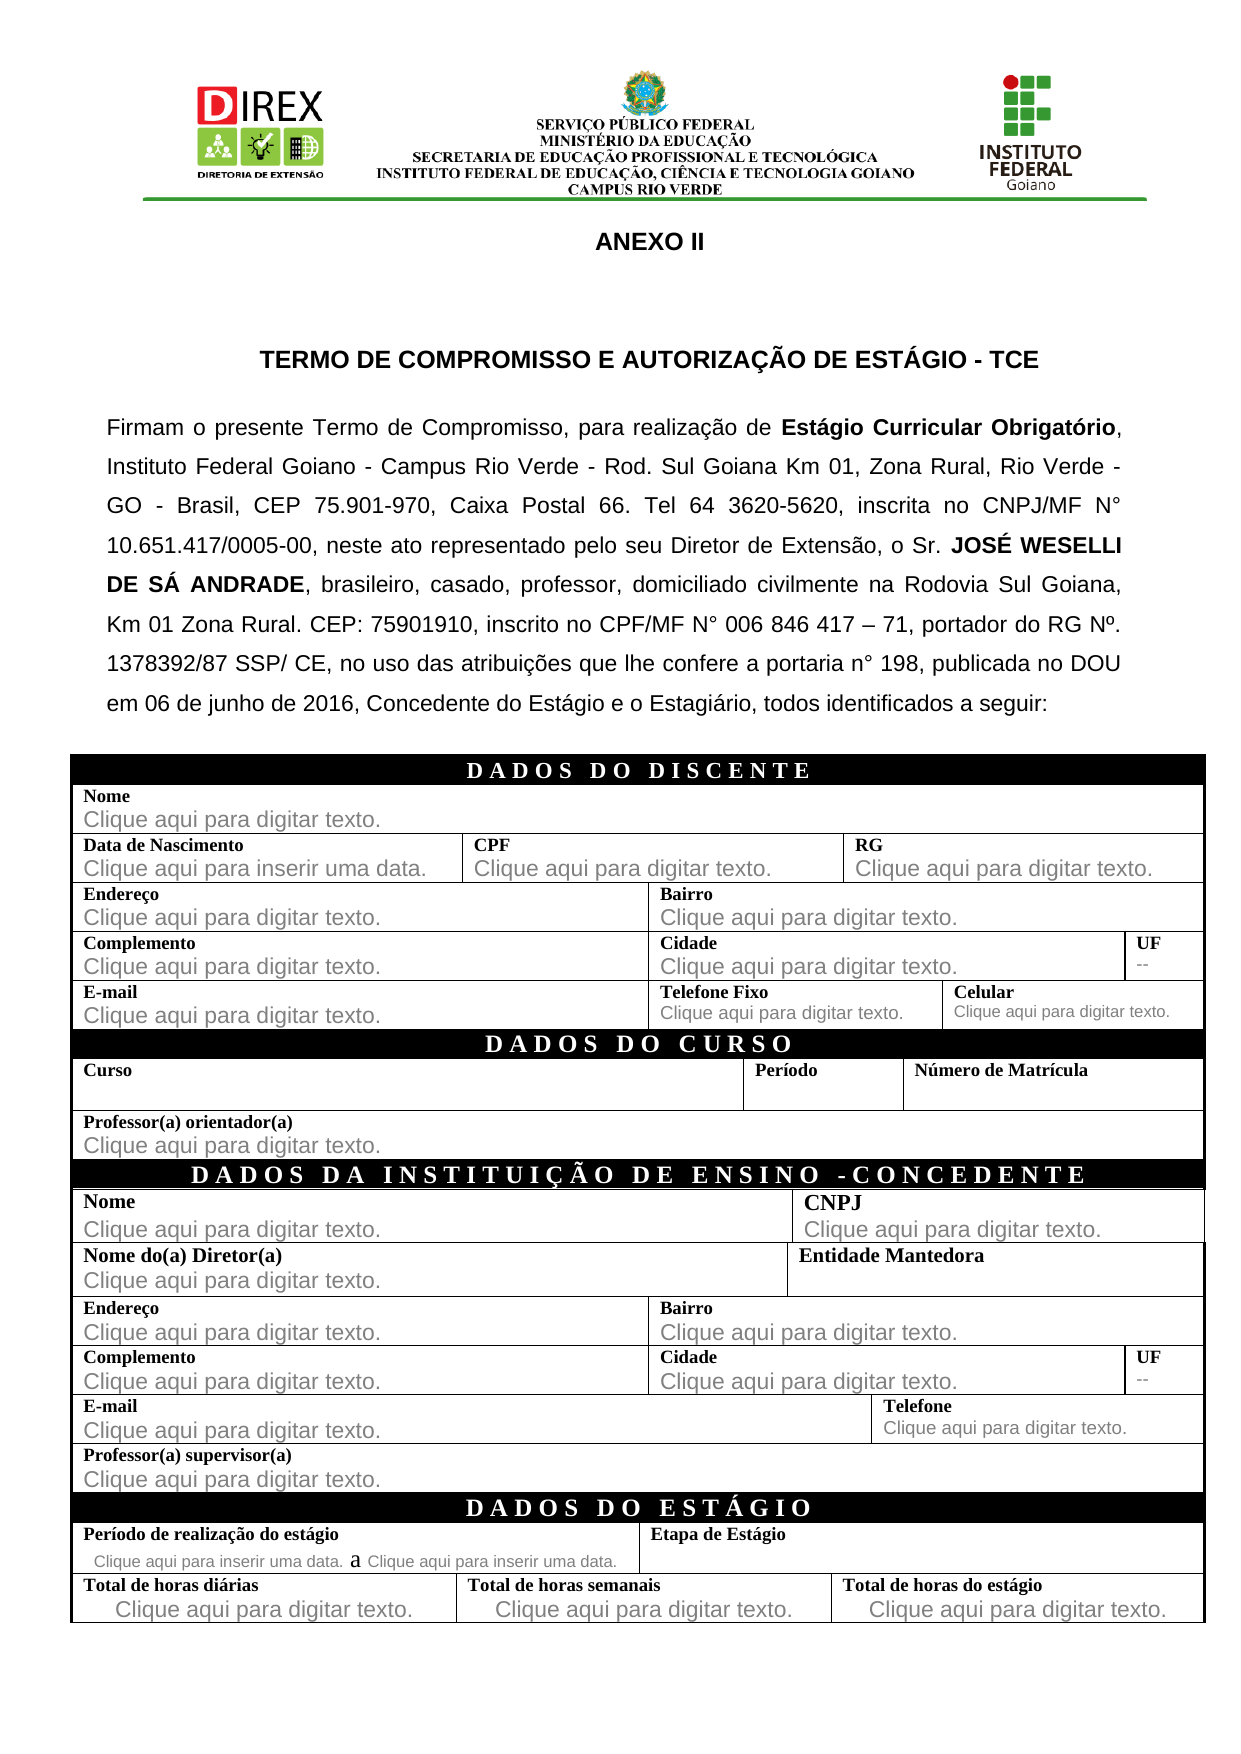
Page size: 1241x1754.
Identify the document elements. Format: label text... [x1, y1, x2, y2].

table_cell UF [1126, 932, 1203, 953]
table_cell Total de horas semanais [457, 1574, 831, 1596]
table_cell Clique aqui para digitar texto. [73, 953, 648, 979]
table_cell Clique aqui para digitar texto. [457, 1596, 831, 1622]
table_cell Clique aqui para inserir uma data. [73, 855, 462, 882]
table_cell E-mail [73, 981, 648, 1002]
table_cell Celular [943, 981, 1203, 1002]
table_cell [788, 1267, 1203, 1296]
table_cell Nome [73, 785, 1203, 806]
subtitle ANEXO II [177, 227, 1122, 256]
table_cell CPF [463, 834, 843, 855]
table_cell Nome [73, 1190, 792, 1216]
table_cell Cidade [649, 932, 1124, 953]
table_cell UF [1126, 1346, 1203, 1368]
table_cell E-mail [73, 1395, 871, 1417]
table_cell [744, 1081, 903, 1110]
table_cell Clique aqui para digitar texto. [793, 1216, 1204, 1242]
table_cell Bairro [649, 883, 1203, 904]
table_cell Período [744, 1059, 903, 1081]
table_cell Complemento [73, 1346, 648, 1368]
table_cell Endereço [73, 1297, 648, 1319]
table_cell Clique aqui para inserir uma data. a Clique aqui para inserir uma data. [73, 1544, 639, 1573]
table_cell Telefone [872, 1395, 1203, 1417]
table_cell Clique aqui para digitar texto. [73, 1132, 1203, 1159]
table_cell Período de realização do estágio [73, 1523, 639, 1544]
table_cell Entidade Mantedora [788, 1243, 1203, 1267]
table_cell [904, 1081, 1203, 1110]
table_cell RG [844, 834, 1203, 855]
table_cell Etapa de Estágio [640, 1523, 1203, 1544]
table_cell Clique aqui para digitar texto. [73, 806, 1203, 833]
table_cell Total de horas diárias [73, 1574, 456, 1596]
table_cell Clique aqui para digitar texto. [73, 1466, 1203, 1492]
table_cell Clique aqui para digitar texto. [649, 904, 1203, 931]
text Firmam o presente Termo de Compromisso, para realização de Estágio Curricular Obrigatório, Instituto Federal Goiano - Campus Rio Verde - Rod. Sul Goiana Km 01, Zona Rural, Rio Verde - GO - Brasil, CEP 75.901-970, Caixa Postal 66. Tel 64 3620-5620, inscrita no CNPJ/MF N° 10.651.417/0005-00, neste ato representado pelo seu Diretor de Extensão, o Sr. JOSÉ WESELLI DE SÁ ANDRADE, brasileiro, casado, professor, domiciliado civilmente na Rodovia Sul Goiana, Km 01 Zona Rural. CEP: 75901910, inscrito no CPF/MF N° 006 846 417 – 71, portador do RG Nº. 1378392/87 SSP/ CE, no uso das atribuições que lhe confere a portaria n° 198, publicada no DOU em 06 de junho de 2016, Concedente do Estágio e o Estagiário, todos identificados a seguir: [106, 413, 1122, 716]
table_cell Clique aqui para digitar texto. [649, 953, 1124, 979]
picture [142, 64, 1147, 201]
table_cell Clique aqui para digitar texto. [943, 1002, 1203, 1028]
table_cell Data de Nascimento [73, 834, 462, 855]
table_cell Clique aqui para digitar texto. [832, 1596, 1203, 1622]
table_cell Clique aqui para digitar texto. [649, 1368, 1124, 1394]
table_cell Clique aqui para digitar texto. [73, 1267, 787, 1296]
table_cell Clique aqui para digitar texto. [73, 1417, 871, 1443]
table_cell Total de horas do estágio [832, 1574, 1203, 1596]
table_cell Clique aqui para digitar texto. [73, 1596, 456, 1622]
table_cell DADOS DA INSTITUIÇÃO DE ENSINO -CONCEDENTE [73, 1160, 1203, 1188]
table_cell [640, 1544, 1203, 1573]
table_cell Clique aqui para digitar texto. [73, 1319, 648, 1345]
table_cell Clique aqui para digitar texto. [844, 855, 1203, 882]
table_cell Bairro [649, 1297, 1203, 1319]
table_cell Clique aqui para digitar texto. [73, 1368, 648, 1394]
table_cell Clique aqui para digitar texto. [872, 1417, 1203, 1443]
table_cell Clique aqui para digitar texto. [649, 1319, 1203, 1345]
table_cell DADOS DO ESTÁGIO [73, 1493, 1203, 1522]
table_cell Número de Matrícula [904, 1059, 1203, 1081]
table_cell Clique aqui para digitar texto. [463, 855, 843, 882]
table_header DADOS DO DISCENTE [73, 758, 1203, 784]
table_cell Clique aqui para digitar texto. [73, 1216, 792, 1242]
table_cell Clique aqui para digitar texto. [73, 904, 648, 931]
table_cell DADOS DO CURSO [73, 1030, 1203, 1058]
table_cell Nome do(a) Diretor(a) [73, 1243, 787, 1267]
table_cell [73, 1081, 743, 1110]
table_cell Cidade [649, 1346, 1124, 1368]
table_cell Telefone Fixo [649, 981, 942, 1002]
table_cell -- [1126, 1368, 1203, 1394]
table_cell Endereço [73, 883, 648, 904]
table_cell Clique aqui para digitar texto. [649, 1002, 942, 1028]
table_cell -- [1126, 953, 1203, 979]
table_cell CNPJ [793, 1190, 1204, 1216]
table_cell Clique aqui para digitar texto. [73, 1002, 648, 1028]
table_cell Professor(a) supervisor(a) [73, 1444, 1203, 1466]
table_cell Complemento [73, 932, 648, 953]
table_cell Curso [73, 1059, 743, 1081]
subtitle TERMO DE COMPROMISSO E AUTORIZAÇÃO DE ESTÁGIO - TCE [177, 345, 1122, 374]
table_cell Professor(a) orientador(a) [73, 1111, 1203, 1132]
